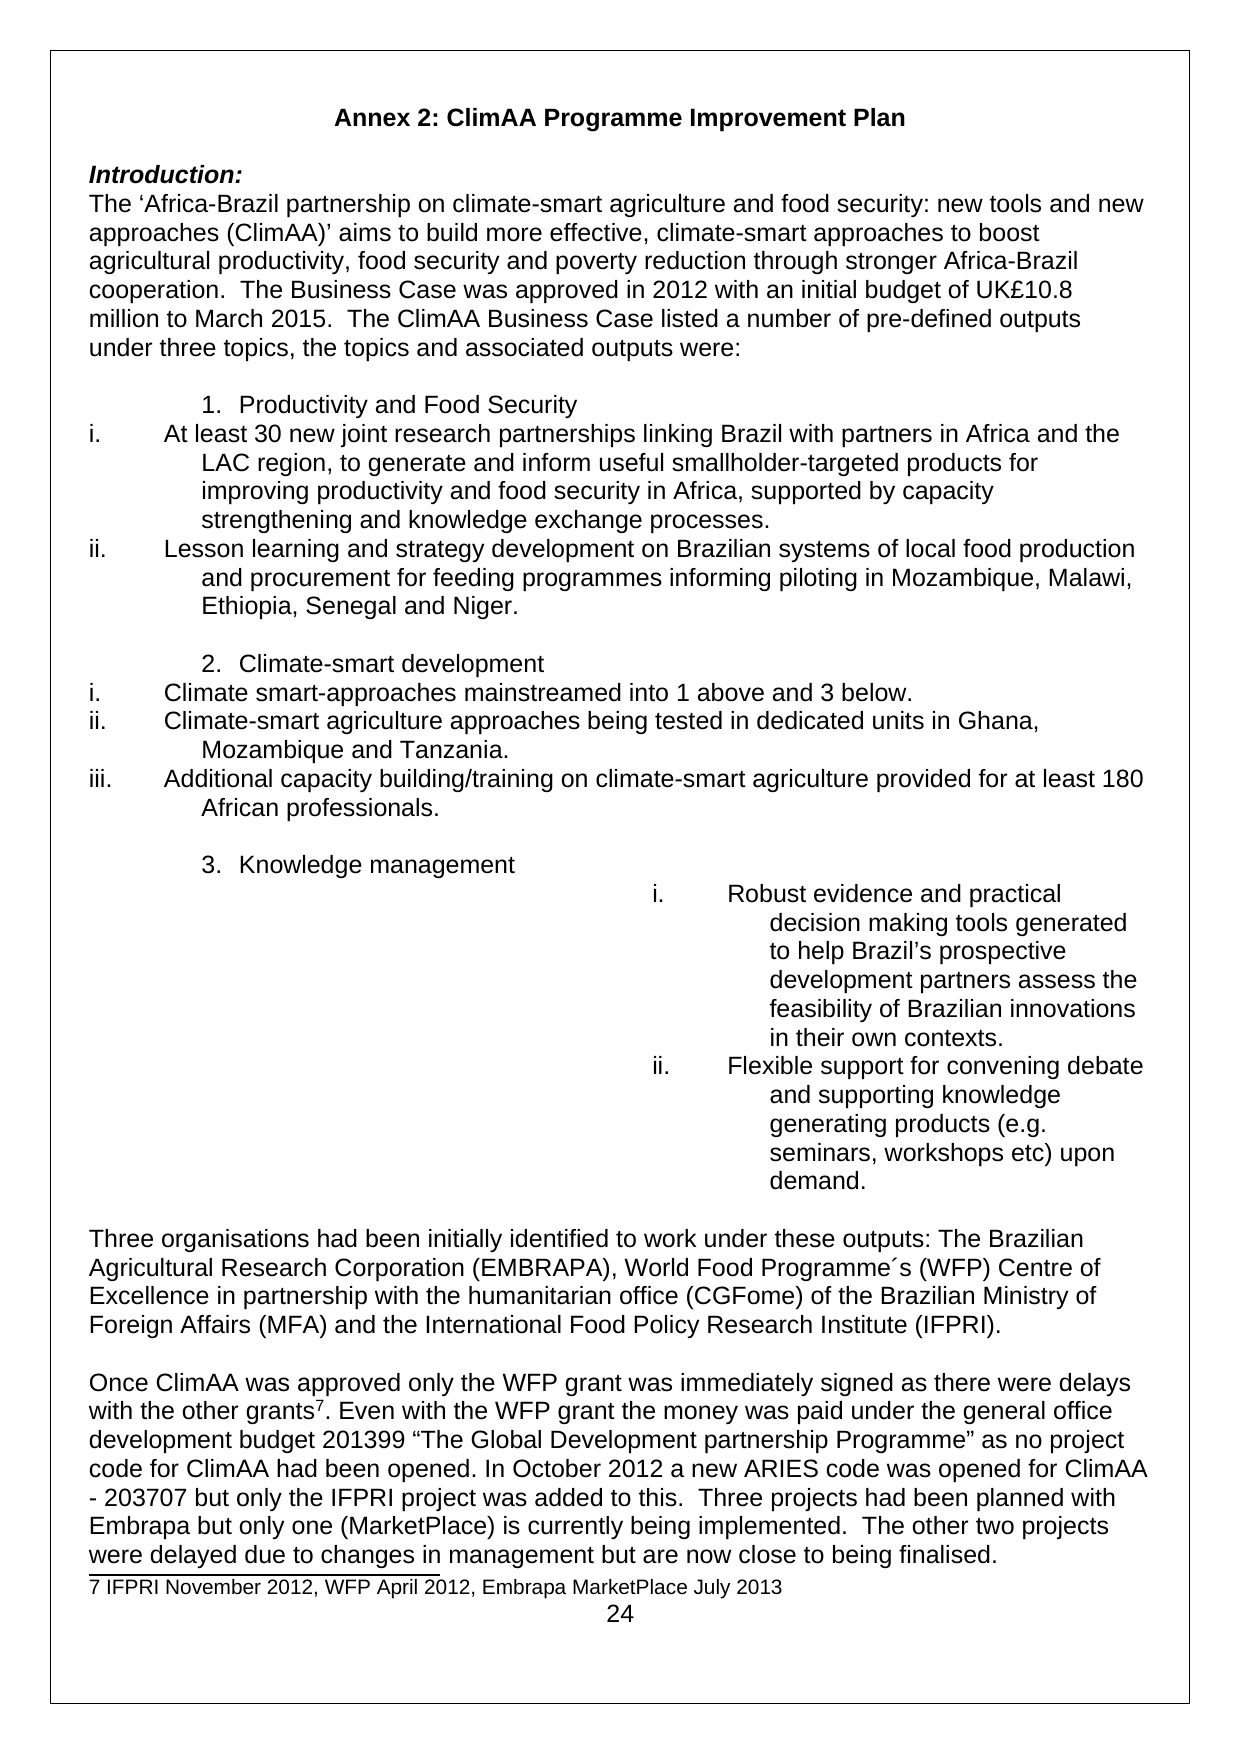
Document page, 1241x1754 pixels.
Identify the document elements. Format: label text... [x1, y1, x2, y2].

list Climate-smart development [201, 649, 1152, 678]
list At least 30 new joint research partnerships linking Brazil with partners in Africa and the LAC region, to generate and inform useful smallholder-targeted products for improving productivity and food security in Africa, supported by capacity strengthening and knowledge exchange processes. [89, 419, 1152, 534]
list Knowledge management [201, 850, 1152, 879]
list Lesson learning and strategy development on Brazilian systems of local food production and procurement for feeding programmes informing piloting in Mozambique, Malawi, Ethiopia, Senegal and Niger. [89, 534, 1152, 620]
text Three organisations had been initially identified to work under these outputs: The Brazilian Agricultural Research Corporation (EMBRAPA), World Food Programme´s (WFP) Centre of Excellence in partnership with the humanitarian office (CGFome) of the Brazilian Ministry of Foreign Affairs (MFA) and the International Food Policy Research Institute (IFPRI). [89, 1224, 1152, 1339]
list Productivity and Food Security [201, 390, 1152, 419]
list Climate smart-approaches mainstreamed into 1 above and 3 below. [89, 678, 1152, 706]
text IFPRI November 2012, WFP April 2012, Embrapa MarketPlace July 2013 [89, 1575, 1152, 1599]
list Additional capacity building/training on climate-smart agriculture provided for at least 180 African professionals. [89, 764, 1152, 821]
text Introduction: [89, 160, 1152, 189]
text Annex 2: ClimAA Programme Improvement Plan [89, 103, 1152, 131]
list Climate-smart agriculture approaches being tested in dedicated units in Ghana, Mozambique and Tanzania. [89, 706, 1152, 764]
text Once ClimAA was approved only the WFP grant was immediately signed as there were delays with the other grants. Even with the WFP grant the money was paid under the general office development budget 201399 “The Global Development partnership Programme” as no project code for ClimAA had been opened. In October 2012 a new ARIES code was opened for ClimAA - 203707 but only the IFPRI project was added to this. Three projects had been planned with Embrapa but only one (MarketPlace) is currently being implemented. The other two projects were delayed due to changes in management but are now close to being finalised. [89, 1368, 1152, 1569]
list Robust evidence and practical decision making tools generated to help Brazil’s prospective development partners assess the feasibility of Brazilian innovations in their own contexts. [652, 879, 1152, 1051]
list Flexible support for convening debate and supporting knowledge generating products (e.g. seminars, workshops etc) upon demand. [652, 1051, 1152, 1195]
text The ‘Africa-Brazil partnership on climate-smart agriculture and food security: new tools and new approaches (ClimAA)’ aims to build more effective, climate-smart approaches to boost agricultural productivity, food security and poverty reduction through stronger Africa-Brazil cooperation. The Business Case was approved in 2012 with an initial budget of UK£10.8 million to March 2015. The ClimAA Business Case listed a number of pre-defined outputs under three topics, the topics and associated outputs were: [89, 189, 1152, 361]
